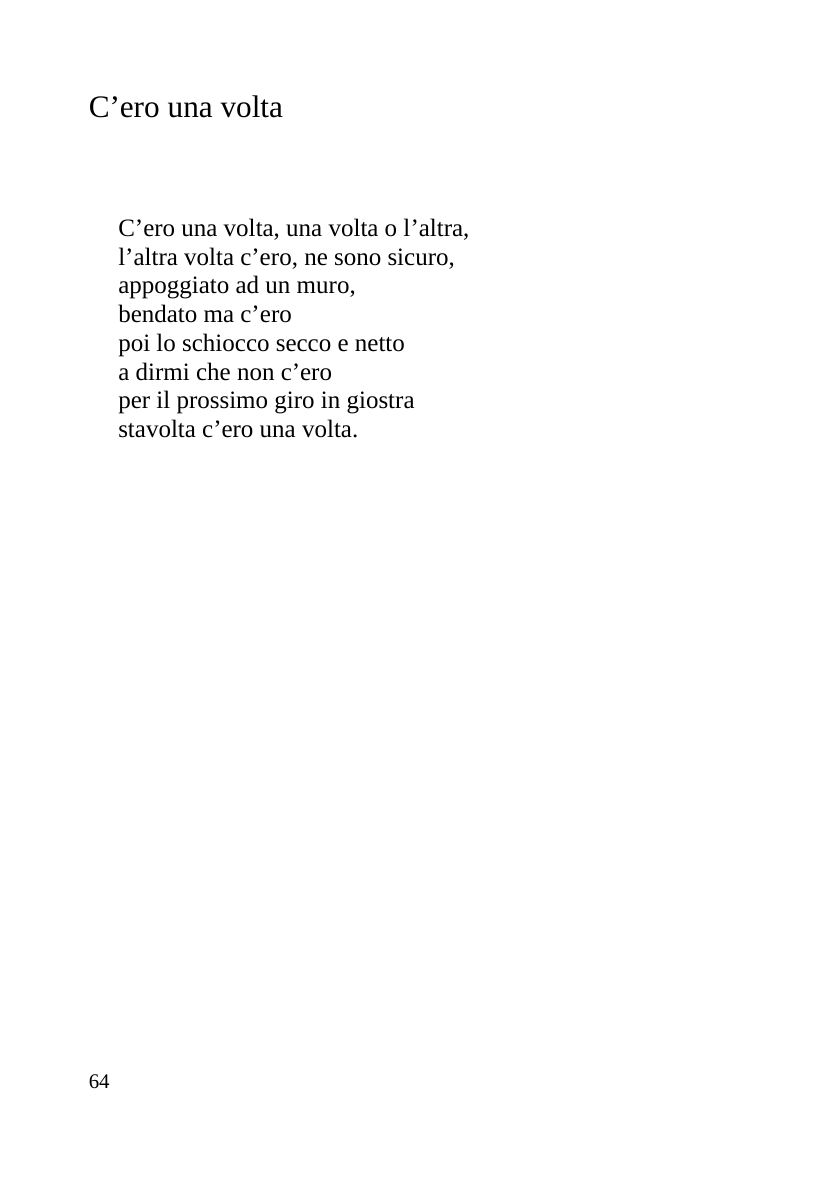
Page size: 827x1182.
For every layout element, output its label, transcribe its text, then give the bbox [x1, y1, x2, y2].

subtitle C’ero una volta [88, 88, 738, 124]
text bendato ma c’ero [88, 299, 738, 328]
text appoggiato ad un muro, [88, 271, 738, 299]
text l’altra volta c’ero, ne sono sicuro, [88, 242, 738, 271]
text C’ero una volta, una volta o l’altra, [88, 213, 738, 242]
text per il prossimo giro in giostra [88, 386, 738, 414]
text stavolta c’ero una volta. [88, 414, 738, 443]
text poi lo schiocco secco e netto [88, 328, 738, 357]
text a dirmi che non c’ero [88, 357, 738, 386]
